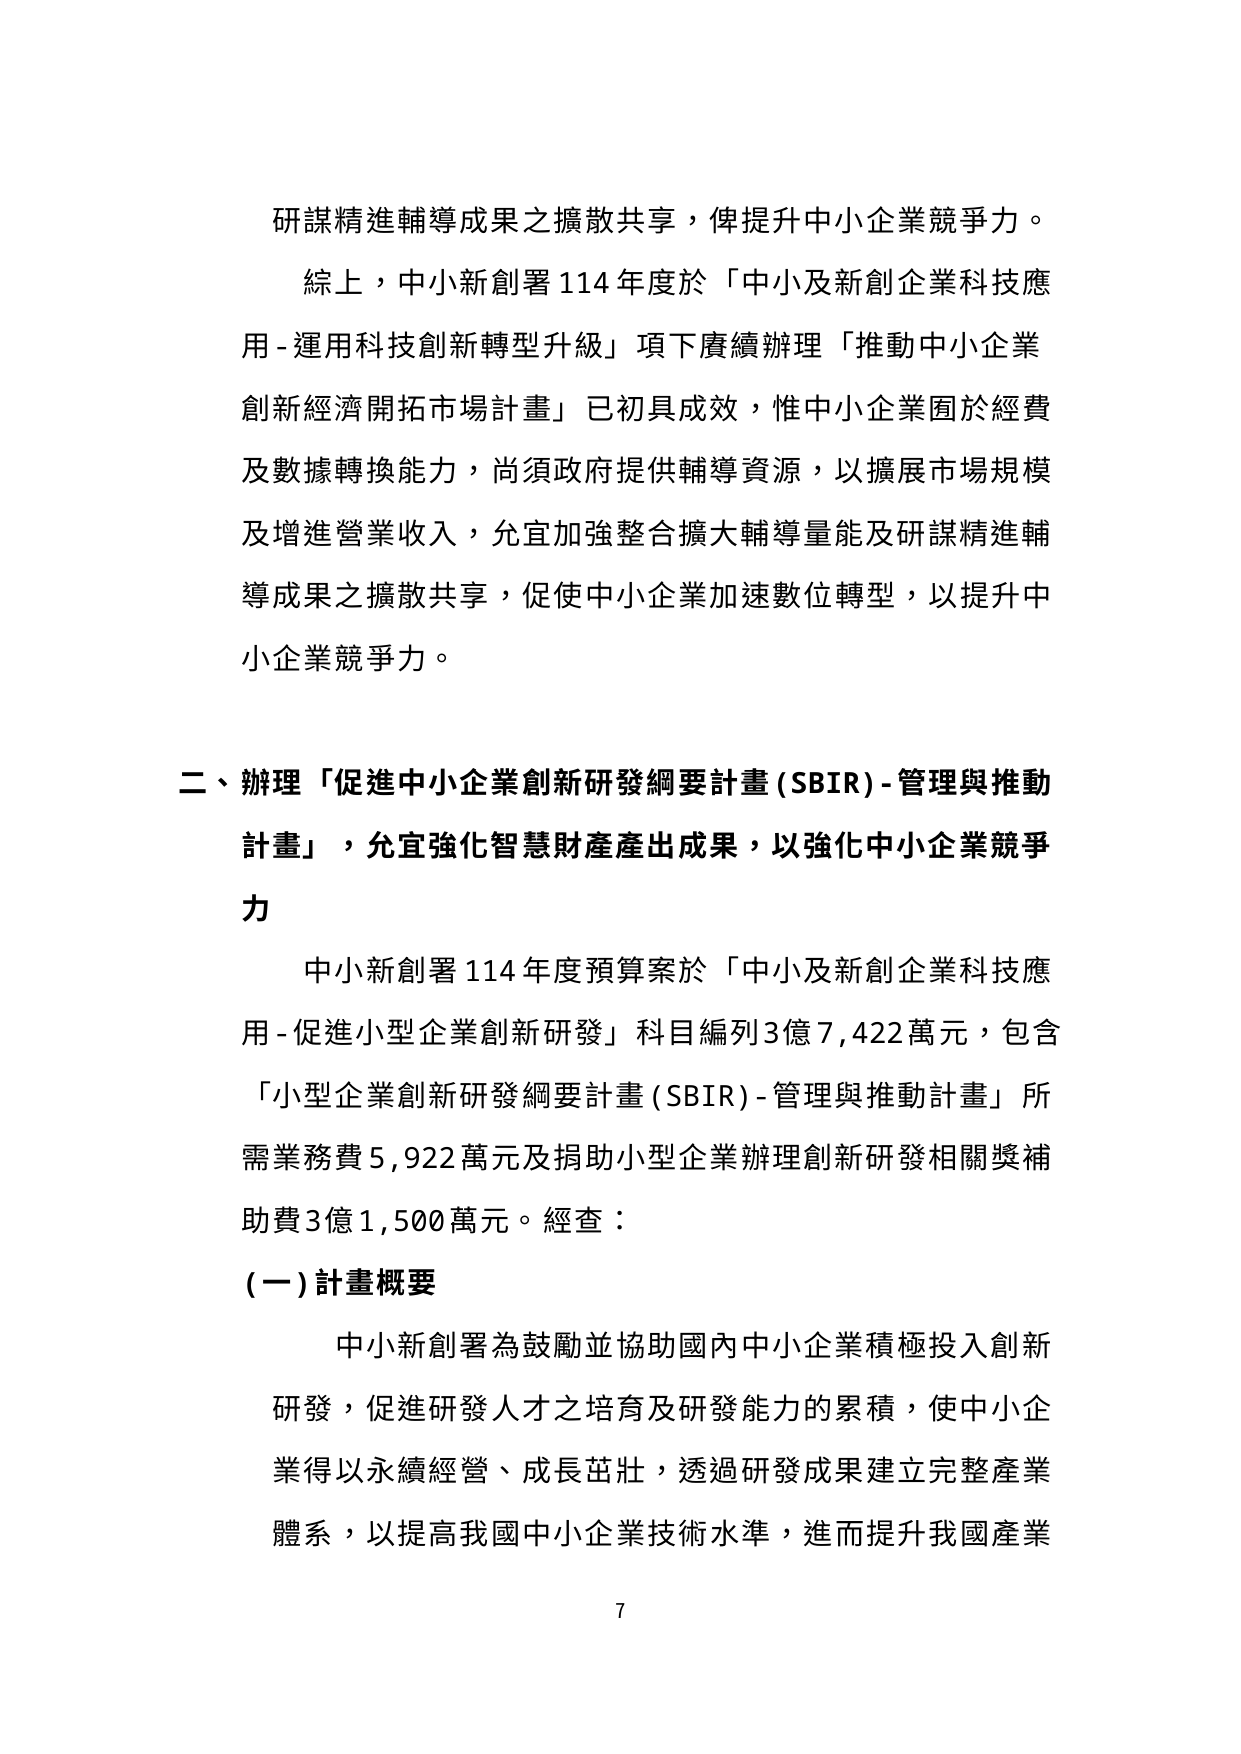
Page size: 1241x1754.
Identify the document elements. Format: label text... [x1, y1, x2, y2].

text (一)計畫概要 [236, 1240, 1063, 1302]
text 二、辦理「促進中小企業創新研發綱要計畫(SBIR)-管理與推動計畫」，允宜強化智慧財產產出成果，以強化中小企業競爭力 [177, 740, 1063, 927]
text 研謀精進輔導成果之擴散共享，俾提升中小企業競爭力。 [266, 177, 1063, 240]
text 綜上，中小新創署114年度於「中小及新創企業科技應用-運用科技創新轉型升級」項下賡續辦理「推動中小企業創新經濟開拓市場計畫」已初具成效，惟中小企業囿於經費及數據轉換能力，尚須政府提供輔導資源，以擴展市場規模及增進營業收入，允宜加強整合擴大輔導量能及研謀精進輔導成果之擴散共享，促使中小企業加速數位轉型，以提升中小企業競爭力。 [236, 240, 1063, 677]
text 中小新創署114年度預算案於「中小及新創企業科技應用-促進小型企業創新研發」科目編列3億7,422萬元，包含「小型企業創新研發綱要計畫(SBIR)-管理與推動計畫」所需業務費5,922萬元及捐助小型企業辦理創新研發相關獎補助費3億1,500萬元。經查： [236, 927, 1063, 1240]
text 中小新創署為鼓勵並協助國內中小企業積極投入創新研發，促進研發人才之培育及研發能力的累積，使中小企業得以永續經營、成長茁壯，透過研發成果建立完整產業體系，以提高我國中小企業技術水準，進而提升我國產業 [266, 1302, 1063, 1552]
